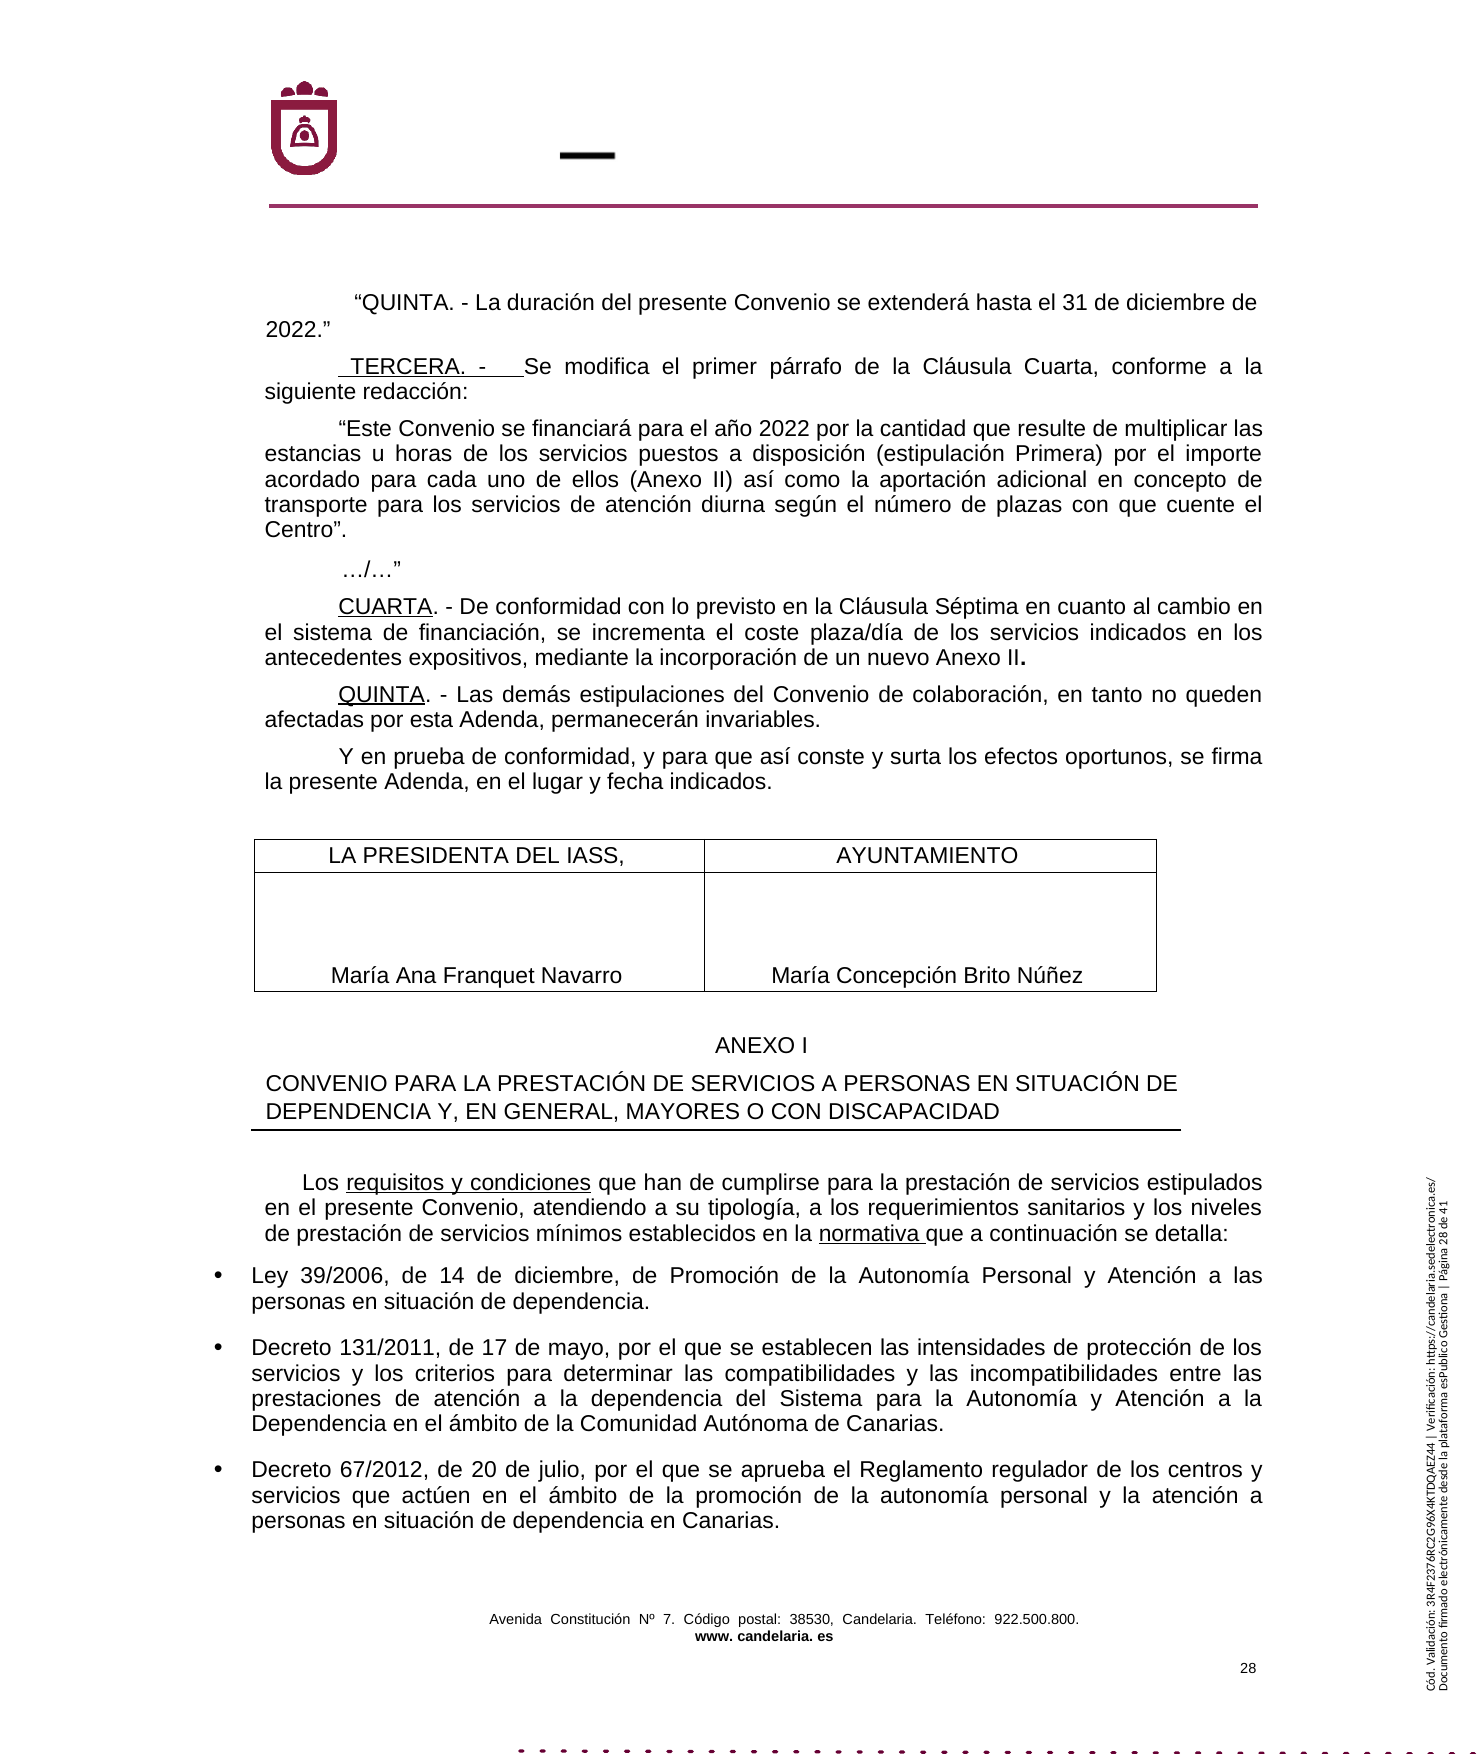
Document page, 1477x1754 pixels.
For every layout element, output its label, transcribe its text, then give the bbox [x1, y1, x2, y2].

text CONVENIO PARA LA PRESTACIÓN DE SERVICIOS A PERSONAS EN SITUACIÓN DE [265, 1072, 1263, 1097]
text 2022.” [265, 317, 1263, 343]
text “QUINTA. - La duración del presente Convenio se extenderá hasta el 31 de diciembre de [252, 289, 1264, 315]
table_cell María Concepción Brito Núñez [705, 873, 1156, 991]
text Y en prueba de conformidad, y para que así conste y surta los efectos oportunos, se firma la presente Adenda, en el lugar y fecha indicados. [264, 744, 1263, 794]
text TERCERA. - Se modifica el primer párrafo de la Cláusula Cuarta, conforme a la siguiente redacción: [264, 354, 1263, 405]
table_cell María Ana Franquet Navarro [255, 873, 704, 991]
table_header AYUNTAMIENTO [705, 840, 1156, 872]
text …/…” [341, 558, 1263, 583]
list Ley 39/2006, de 14 de diciembre, de Promoción de la Autonomía Personal y Atención a las personas en situación de dependencia. [214, 1261, 1263, 1314]
text Los requisitos y condiciones que han de cumplirse para la prestación de servicios estipulados en el presente Convenio, atendiendo a su tipología, a los requerimientos sanitarios y los niveles de prestación de servicios mínimos establecidos en la normativa que a continuación se detalla: [264, 1170, 1263, 1246]
text DEPENDENCIA Y, EN GENERAL, MAYORES O CON DISCAPACIDAD [265, 1099, 1263, 1125]
table_header LA PRESIDENTA DEL IASS, [255, 840, 704, 872]
text QUINTA. - Las demás estipulaciones del Convenio de colaboración, en tanto no queden afectadas por esta Adenda, permanecerán invariables. [264, 682, 1263, 732]
text CUARTA. - De conformidad con lo previsto en la Cláusula Séptima en cuanto al cambio en el sistema de financiación, se incrementa el coste plaza/día de los servicios indicados en los antecedentes expositivos, mediante la incorporación de un nuevo Anexo II. [264, 594, 1263, 670]
list Decreto 131/2011, de 17 de mayo, por el que se establecen las intensidades de protección de los servicios y los criterios para determinar las compatibilidades y las incompatibilidades entre las prestaciones de atención a la dependencia del Sistema para la Autonomía y Atención a la Dependencia en el ámbito de la Comunidad Autónoma de Canarias. [214, 1333, 1263, 1436]
text ANEXO I [267, 1032, 1262, 1059]
text “Este Convenio se financiará para el año 2022 por la cantidad que resulte de multiplicar las estancias u horas de los servicios puestos a disposición (estipulación Primera) por el importe acordado para cada uno de ellos (Anexo II) así como la aportación adicional en concepto de transporte para los servicios de atención diurna según el número de plazas con que cuente el Centro”. [264, 416, 1263, 543]
list Decreto 67/2012, de 20 de julio, por el que se aprueba el Reglamento regulador de los centros y servicios que actúen en el ámbito de la promoción de la autonomía personal y la atención a personas en situación de dependencia en Canarias. [214, 1456, 1263, 1534]
